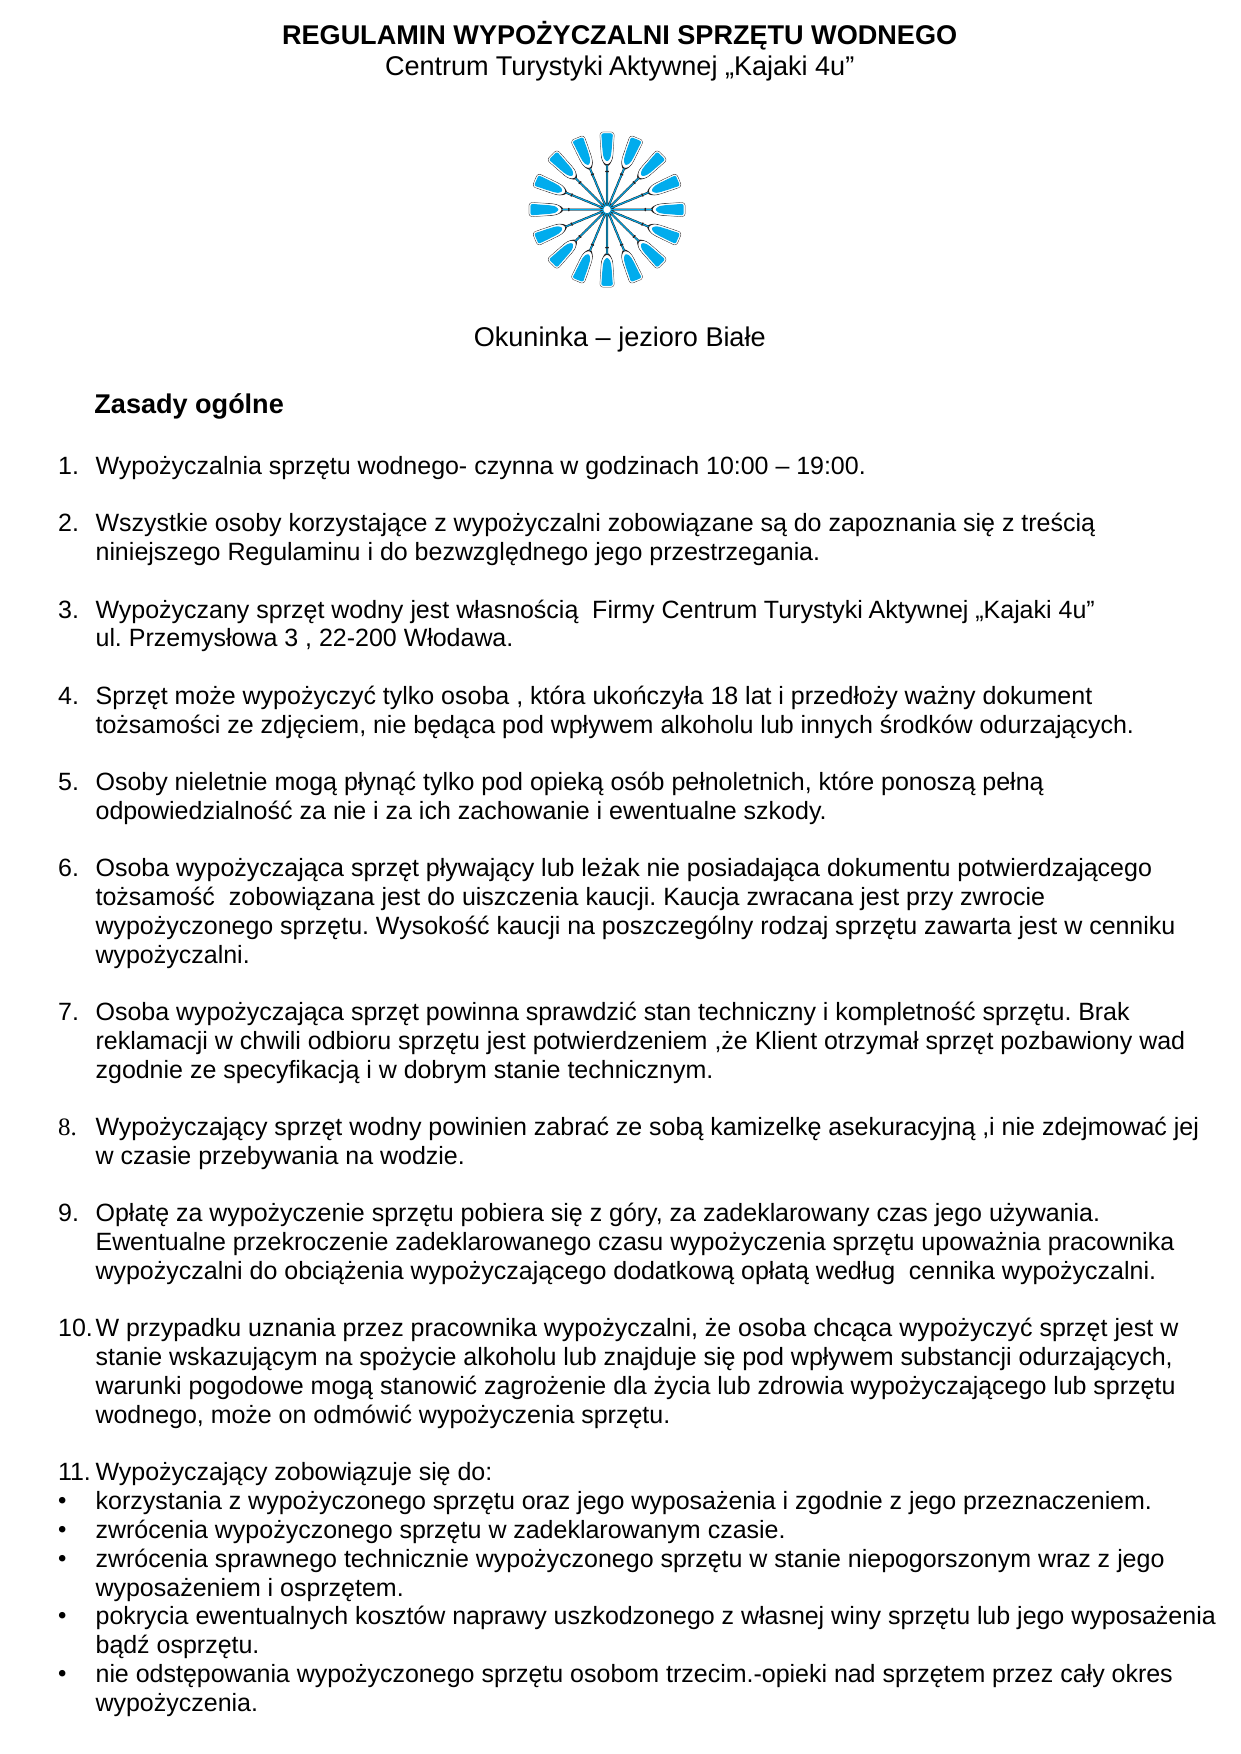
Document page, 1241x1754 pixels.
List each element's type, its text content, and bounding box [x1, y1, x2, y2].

list Sprzęt może wypożyczyć tylko osoba , która ukończyła 18 lat i przedłoży ważny dokument tożsamości ze zdjęciem, nie będąca pod wpływem alkoholu lub innych środków odurzających. [58, 681, 1219, 738]
list pokrycia ewentualnych kosztów naprawy uszkodzonego z własnej winy sprzętu lub jego wyposażenia bądź osprzętu. [58, 1601, 1219, 1659]
list Wypożyczający sprzęt wodny powinien zabrać ze sobą kamizelkę asekuracyjną ,i nie zdejmować jej w czasie przebywania na wodzie. [58, 1112, 1219, 1170]
list Osoba wypożyczająca sprzęt powinna sprawdzić stan techniczny i kompletność sprzętu. Brak reklamacji w chwili odbioru sprzętu jest potwierdzeniem ,że Klient otrzymał sprzęt pozbawiony wad zgodnie ze specyfikacją i w dobrym stanie technicznym. [58, 997, 1219, 1083]
text Zasady ogólne [20, 386, 1219, 419]
list W przypadku uznania przez pracownika wypożyczalni, że osoba chcąca wypożyczyć sprzęt jest w stanie wskazującym na spożycie alkoholu lub znajduje się pod wpływem substancji odurzających, warunki pogodowe mogą stanowić zagrożenie dla życia lub zdrowia wypożyczającego lub sprzętu wodnego, może on odmówić wypożyczenia sprzętu. [58, 1313, 1219, 1428]
list nie odstępowania wypożyczonego sprzętu osobom trzecim.-opieki nad sprzętem przez cały okres wypożyczenia. [58, 1659, 1219, 1716]
list Wypożyczający zobowiązuje się do: [58, 1457, 1219, 1486]
list Wszystkie osoby korzystające z wypożyczalni zobowiązane są do zapoznania się z treścią niniejszego Regulaminu i do bezwzględnego jego przestrzegania. [58, 508, 1219, 566]
list Osoba wypożyczająca sprzęt pływający lub leżak nie posiadająca dokumentu potwierdzającego tożsamość zobowiązana jest do uiszczenia kaucji. Kaucja zwracana jest przy zwrocie wypożyczonego sprzętu. Wysokość kaucji na poszczególny rodzaj sprzętu zawarta jest w cenniku wypożyczalni. [58, 853, 1219, 968]
text REGULAMIN WYPOŻYCZALNI SPRZĘTU WODNEGO [20, 19, 1219, 50]
text Okuninka – jezioro Białe [20, 321, 1219, 352]
list korzystania z wypożyczonego sprzętu oraz jego wyposażenia i zgodnie z jego przeznaczeniem. [58, 1486, 1219, 1515]
list Wypożyczany sprzęt wodny jest własnością Firmy Centrum Turystyki Aktywnej „Kajaki 4u” ul. Przemysłowa 3 , 22-200 Włodawa. [58, 594, 1219, 652]
list zwrócenia sprawnego technicznie wypożyczonego sprzętu w stanie niepogorszonym wraz z jego wyposażeniem i osprzętem. [58, 1544, 1219, 1601]
list Wypożyczalnia sprzętu wodnego- czynna w godzinach 10:00 – 19:00. [58, 451, 1219, 479]
list zwrócenia wypożyczonego sprzętu w zadeklarowanym czasie. [58, 1515, 1219, 1544]
list Osoby nieletnie mogą płynąć tylko pod opieką osób pełnoletnich, które ponoszą pełną odpowiedzialność za nie i za ich zachowanie i ewentualne szkody. [58, 767, 1219, 824]
picture [509, 112, 705, 307]
text Centrum Turystyki Aktywnej „Kajaki 4u” [20, 50, 1219, 81]
list Opłatę za wypożyczenie sprzętu pobiera się z góry, za zadeklarowany czas jego używania. Ewentualne przekroczenie zadeklarowanego czasu wypożyczenia sprzętu upoważnia pracownika wypożyczalni do obciążenia wypożyczającego dodatkową opłatą według cennika wypożyczalni. [58, 1198, 1219, 1285]
